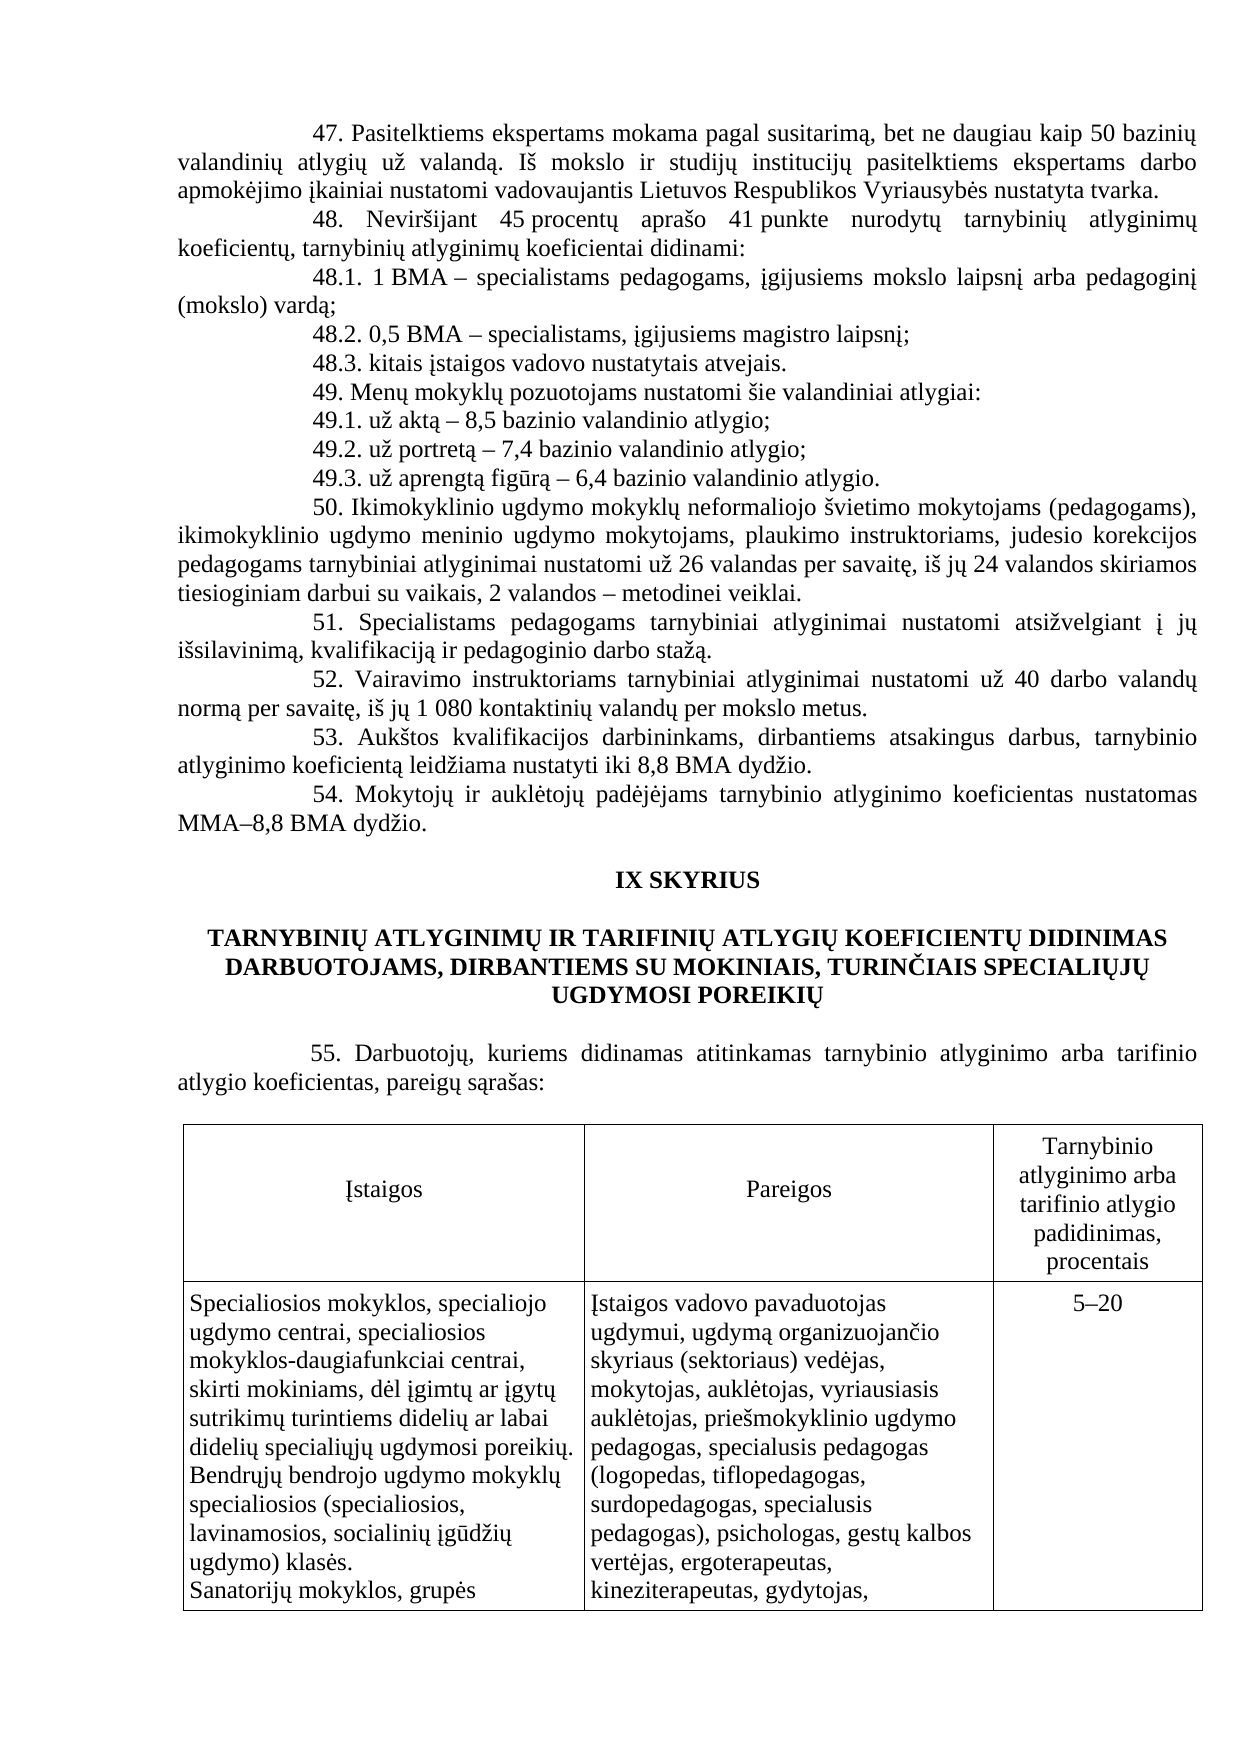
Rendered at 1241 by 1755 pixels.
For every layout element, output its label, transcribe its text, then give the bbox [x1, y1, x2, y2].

text 49.1. už aktą – 8,5 bazinio valandinio atlygio; [177, 406, 1198, 434]
table_header Įstaigos [184, 1125, 584, 1281]
text 49. Menų mokyklų pozuotojams nustatomi šie valandiniai atlygiai: [177, 377, 1198, 406]
text 48.1. 1 BMA – specialistams pedagogams, įgijusiems mokslo laipsnį arba pedagoginį (mokslo) vardą; [177, 262, 1198, 319]
text 47. Pasitelktiems ekspertams mokama pagal susitarimą, bet ne daugiau kaip 50 bazinių valandinių atlygių už valandą. Iš mokslo ir studijų institucijų pasitelktiems ekspertams darbo apmokėjimo įkainiai nustatomi vadovaujantis Lietuvos Respublikos Vyriausybės nustatyta tvarka. [177, 118, 1198, 204]
text IX SKYRIUS [177, 866, 1198, 894]
text 53. Aukštos kvalifikacijos darbininkams, dirbantiems atsakingus darbus, tarnybinio atlyginimo koeficientą leidžiama nustatyti iki 8,8 BMA dydžio. [177, 722, 1198, 779]
table_cell Specialiosios mokyklos, specialiojo ugdymo centrai, specialiosios mokyklos-daugiafunkciai centrai, skirti mokiniams, dėl įgimtų ar įgytų sutrikimų turintiems didelių ar labai didelių specialiųjų ugdymosi poreikių. Bendrųjų bendrojo ugdymo mokyklų specialiosios (specialiosios, lavinamosios, socialinių įgūdžių ugdymo) klasės. Sanatorijų mokyklos, grupės [184, 1282, 584, 1610]
text 48.3. kitais įstaigos vadovo nustatytais atvejais. [177, 348, 1198, 377]
text 52. Vairavimo instruktoriams tarnybiniai atlyginimai nustatomi už 40 darbo valandų normą per savaitę, iš jų 1 080 kontaktinių valandų per mokslo metus. [177, 664, 1198, 722]
table_cell Įstaigos vadovo pavaduotojas ugdymui, ugdymą organizuojančio skyriaus (sektoriaus) vedėjas, mokytojas, auklėtojas, vyriausiasis auklėtojas, priešmokyklinio ugdymo pedagogas, specialusis pedagogas (logopedas, tiflopedagogas, surdopedagogas, specialusis pedagogas), psichologas, gestų kalbos vertėjas, ergoterapeutas, kineziterapeutas, gydytojas, [585, 1282, 993, 1610]
text 48.2. 0,5 BMA – specialistams, įgijusiems magistro laipsnį; [177, 319, 1198, 348]
text 49.3. už aprengtą figūrą – 6,4 bazinio valandinio atlygio. [177, 463, 1198, 492]
text 51. Specialistams pedagogams tarnybiniai atlyginimai nustatomi atsižvelgiant į jų išsilavinimą, kvalifikaciją ir pedagoginio darbo stažą. [177, 607, 1198, 664]
table_header Pareigos [585, 1125, 993, 1281]
text 48. Neviršijant 45 procentų aprašo 41 punkte nurodytų tarnybinių atlyginimų koeficientų, tarnybinių atlyginimų koeficientai didinami: [177, 204, 1198, 262]
text TARNYBINIŲ ATLYGINIMŲ IR TARIFINIŲ ATLYGIŲ KOEFICIENTŲ DIDINIMAS DARBUOTOJAMS, DIRBANTIEMS SU MOKINIAIS, TURINČIAIS SPECIALIŲJŲ UGDYMOSI POREIKIŲ [177, 923, 1198, 1009]
table_header Tarnybinio atlyginimo arba tarifinio atlygio padidinimas, procentais [994, 1125, 1202, 1281]
text 55. Darbuotojų, kuriems didinamas atitinkamas tarnybinio atlyginimo arba tarifinio atlygio koeficientas, pareigų sąrašas: [177, 1038, 1198, 1096]
text 49.2. už portretą – 7,4 bazinio valandinio atlygio; [177, 434, 1198, 463]
table_cell 5–20 [994, 1282, 1202, 1610]
text 54. Mokytojų ir auklėtojų padėjėjams tarnybinio atlyginimo koeficientas nustatomas MMA–8,8 BMA dydžio. [177, 779, 1198, 837]
text 50. Ikimokyklinio ugdymo mokyklų neformaliojo švietimo mokytojams (pedagogams), ikimokyklinio ugdymo meninio ugdymo mokytojams, plaukimo instruktoriams, judesio korekcijos pedagogams tarnybiniai atlyginimai nustatomi už 26 valandas per savaitę, iš jų 24 valandos skiriamos tiesioginiam darbui su vaikais, 2 valandos – metodinei veiklai. [177, 492, 1198, 607]
